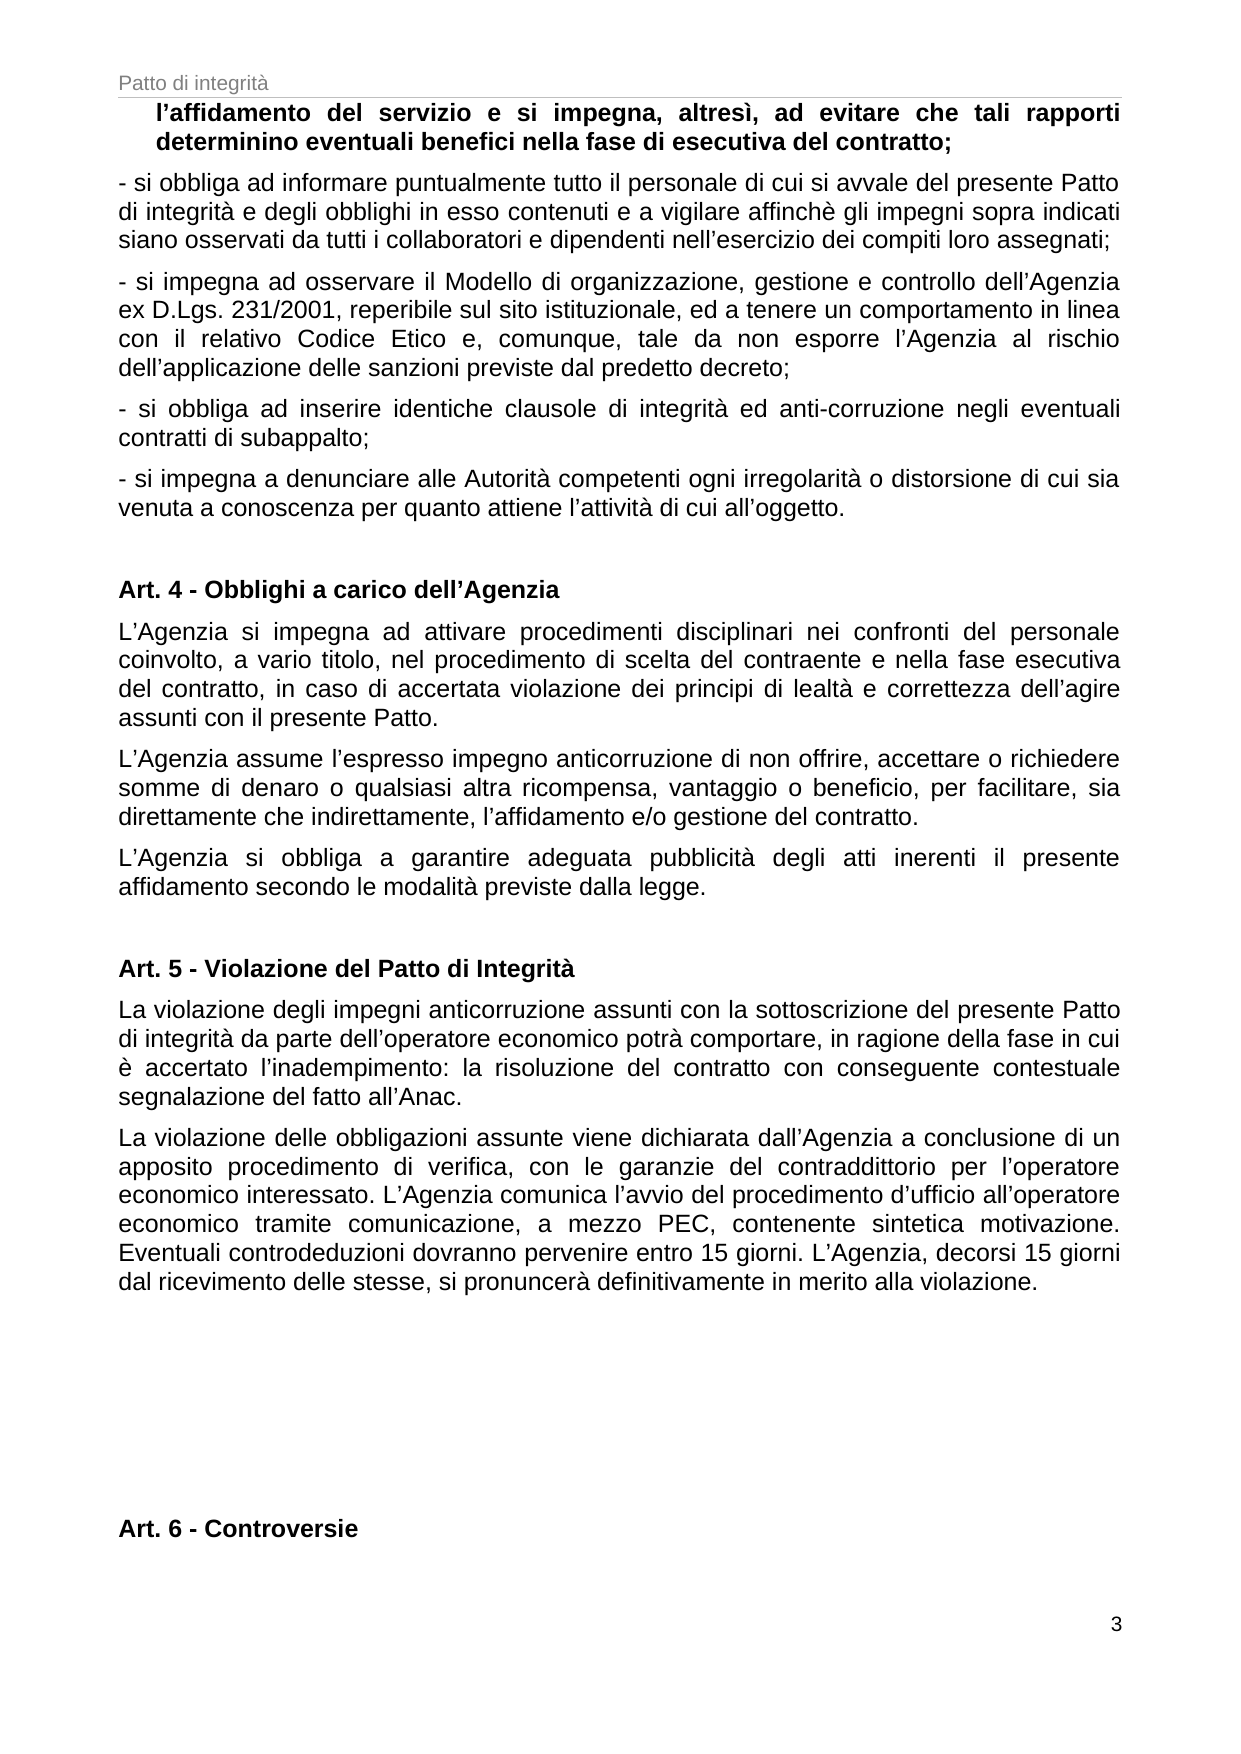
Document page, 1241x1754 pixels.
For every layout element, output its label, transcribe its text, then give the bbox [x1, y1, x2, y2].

text Art. 5 - Violazione del Patto di Integrità [118, 954, 1122, 983]
text - si impegna ad osservare il Modello di organizzazione, gestione e controllo dell’Agenzia ex D.Lgs. 231/2001, reperibile sul sito istituzionale, ed a tenere un comportamento in linea con il relativo Codice Etico e, comunque, tale da non esporre l’Agenzia al rischio dell’applicazione delle sanzioni previste dal predetto decreto; [118, 267, 1122, 382]
text L’Agenzia si obbliga a garantire adeguata pubblicità degli atti inerenti il presente affidamento secondo le modalità previste dalla legge. [118, 843, 1122, 900]
text L’Agenzia si impegna ad attivare procedimenti disciplinari nei confronti del personale coinvolto, a vario titolo, nel procedimento di scelta del contraente e nella fase esecutiva del contratto, in caso di accertata violazione dei principi di lealtà e correttezza dell’agire assunti con il presente Patto. [118, 617, 1122, 732]
text - si obbliga ad inserire identiche clausole di integrità ed anti-corruzione negli eventuali contratti di subappalto; [118, 394, 1122, 452]
text La violazione degli impegni anticorruzione assunti con la sottoscrizione del presente Patto di integrità da parte dell’operatore economico potrà comportare, in ragione della fase in cui è accertato l’inadempimento: la risoluzione del contratto con conseguente contestuale segnalazione del fatto all’Anac. [118, 995, 1122, 1110]
text Art. 6 - Controversie [118, 1514, 1122, 1543]
text - si obbliga ad informare puntualmente tutto il personale di cui si avvale del presente Patto di integrità e degli obblighi in esso contenuti e a vigilare affinchè gli impegni sopra indicati siano osservati da tutti i collaboratori e dipendenti nell’esercizio dei compiti loro assegnati; [118, 168, 1122, 254]
text La violazione delle obbligazioni assunte viene dichiarata dall’Agenzia a conclusione di un apposito procedimento di verifica, con le garanzie del contraddittorio per l’operatore economico interessato. L’Agenzia comunica l’avvio del procedimento d’ufficio all’operatore economico tramite comunicazione, a mezzo PEC, contenente sintetica motivazione. Eventuali controdeduzioni dovranno pervenire entro 15 giorni. L’Agenzia, decorsi 15 giorni dal ricevimento delle stesse, si pronuncerà definitivamente in merito alla violazione. [118, 1123, 1122, 1295]
text L’Agenzia assume l’espresso impegno anticorruzione di non offrire, accettare o richiedere somme di denaro o qualsiasi altra ricompensa, vantaggio o beneficio, per facilitare, sia direttamente che indirettamente, l’affidamento e/o gestione del contratto. [118, 744, 1122, 830]
text l’affidamento del servizio e si impegna, altresì, ad evitare che tali rapporti determinino eventuali benefici nella fase di esecutiva del contratto; [156, 98, 1122, 155]
text Art. 4 - Obblighi a carico dell’Agenzia [118, 575, 1122, 604]
text - si impegna a denunciare alle Autorità competenti ogni irregolarità o distorsione di cui sia venuta a conoscenza per quanto attiene l’attività di cui all’oggetto. [118, 464, 1122, 522]
